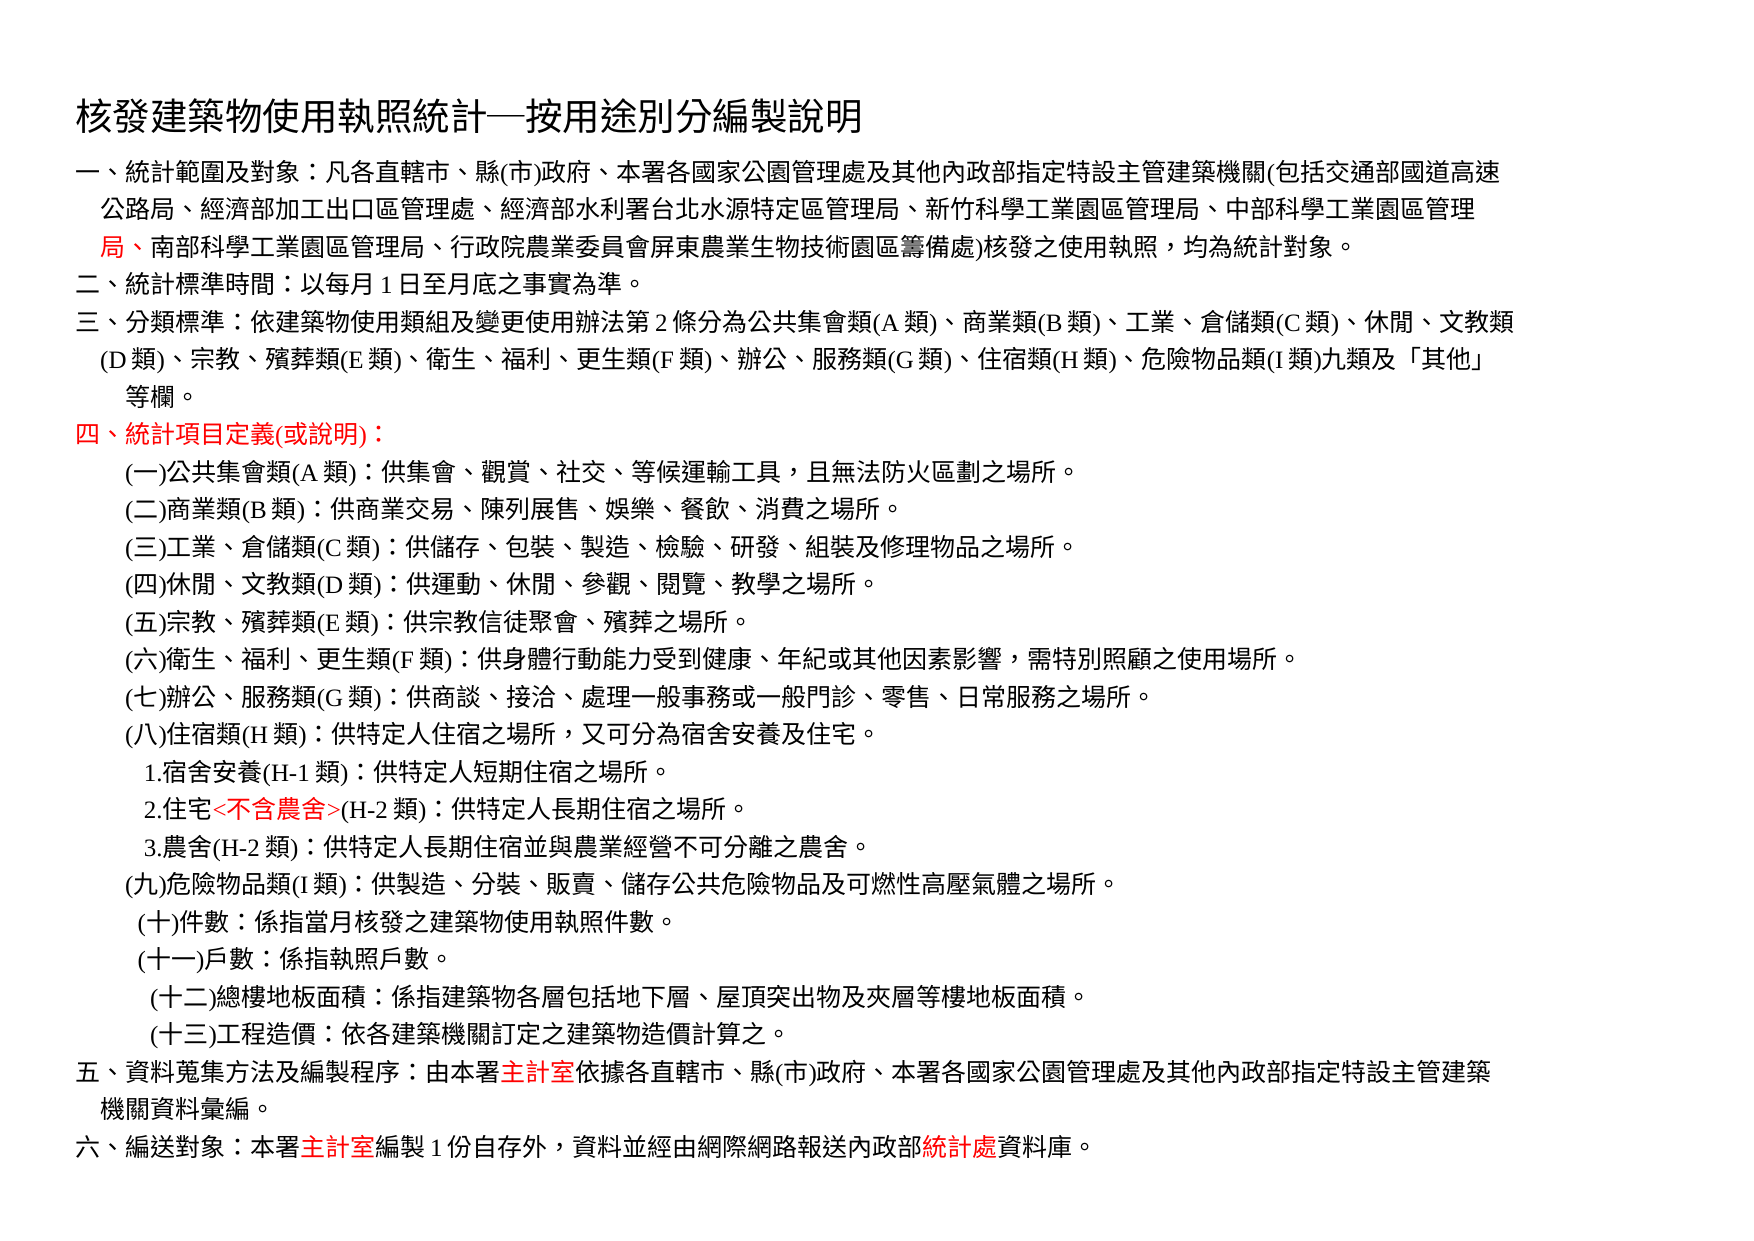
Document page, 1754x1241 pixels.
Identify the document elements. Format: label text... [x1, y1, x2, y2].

text 四、統計項目定義(或說明)： [75, 414, 1679, 451]
text 核發建築物使用執照統計─按用途別分編製說明 [75, 76, 1679, 151]
text (十一)戶數：係指執照戶數。 [75, 939, 1679, 976]
text 局、南部科學工業園區管理局、行政院農業委員會屏東農業生物技術園區籌備處)核發之使用執照，均為統計對象。 [75, 226, 1679, 264]
text 1.宿舍安養(H-1類)：供特定人短期住宿之場所。 [75, 751, 1679, 789]
text 3.農舍(H-2類)：供特定人長期住宿並與農業經營不可分離之農舍。 [75, 826, 1679, 864]
text (十二)總樓地板面積：係指建築物各層包括地下層、屋頂突出物及夾層等樓地板面積。 [75, 976, 1679, 1014]
text (十)件數：係指當月核發之建築物使用執照件數。 [75, 901, 1679, 939]
text (一)公共集會類(A類)：供集會、觀賞、社交、等候運輸工具，且無法防火區劃之場所。 [75, 451, 1679, 489]
text 二、統計標準時間：以每月1日至月底之事實為準。 [75, 264, 1679, 301]
text (四)休閒、文教類(D類)：供運動、休閒、參觀、閱覽、教學之場所。 [75, 564, 1679, 601]
text (五)宗教、殯葬類(E類)：供宗教信徒聚會、殯葬之場所。 [75, 601, 1679, 639]
text 2.住宅<不含農舍>(H-2類)：供特定人長期住宿之場所。 [75, 789, 1679, 826]
text 機關資料彙編。 [75, 1089, 1679, 1126]
text (三)工業、倉儲類(C類)：供儲存、包裝、製造、檢驗、研發、組裝及修理物品之場所。 [75, 526, 1679, 564]
text (D類)、宗教、殯葬類(E類)、衛生、福利、更生類(F類)、辦公、服務類(G類)、住宿類(H類)、危險物品類(I類)九類及「其他」 [75, 339, 1679, 376]
text 等欄。 [75, 376, 1679, 414]
text (十三)工程造價：依各建築機關訂定之建築物造價計算之。 [75, 1014, 1679, 1051]
text 五、資料蒐集方法及編製程序：由本署主計室依據各直轄市、縣(市)政府、本署各國家公園管理處及其他內政部指定特設主管建築 [75, 1051, 1679, 1089]
text (七)辦公、服務類(G類)：供商談、接洽、處理一般事務或一般門診、零售、日常服務之場所。 [75, 676, 1679, 714]
text 六、編送對象：本署主計室編製1份自存外，資料並經由網際網路報送內政部統計處資料庫。 [75, 1126, 1679, 1164]
text 三、分類標準：依建築物使用類組及變更使用辦法第2條分為公共集會類(A類)、商業類(B類)、工業、倉儲類(C類)、休閒、文教類 [75, 301, 1679, 339]
text (六)衛生、福利、更生類(F類)：供身體行動能力受到健康、年紀或其他因素影響，需特別照顧之使用場所。 [75, 639, 1679, 676]
text 公路局、經濟部加工出口區管理處、經濟部水利署台北水源特定區管理局、新竹科學工業園區管理局、中部科學工業園區管理 [75, 189, 1679, 226]
text (九)危險物品類(I類)：供製造、分裝、販賣、儲存公共危險物品及可燃性高壓氣體之場所。 [75, 864, 1679, 901]
text 一、統計範圍及對象：凡各直轄市、縣(市)政府、本署各國家公園管理處及其他內政部指定特設主管建築機關(包括交通部國道高速 [75, 151, 1679, 189]
text (八)住宿類(H類)：供特定人住宿之場所，又可分為宿舍安養及住宅。 [75, 714, 1679, 751]
text (二)商業類(B類)：供商業交易、陳列展售、娛樂、餐飲、消費之場所。 [75, 489, 1679, 526]
